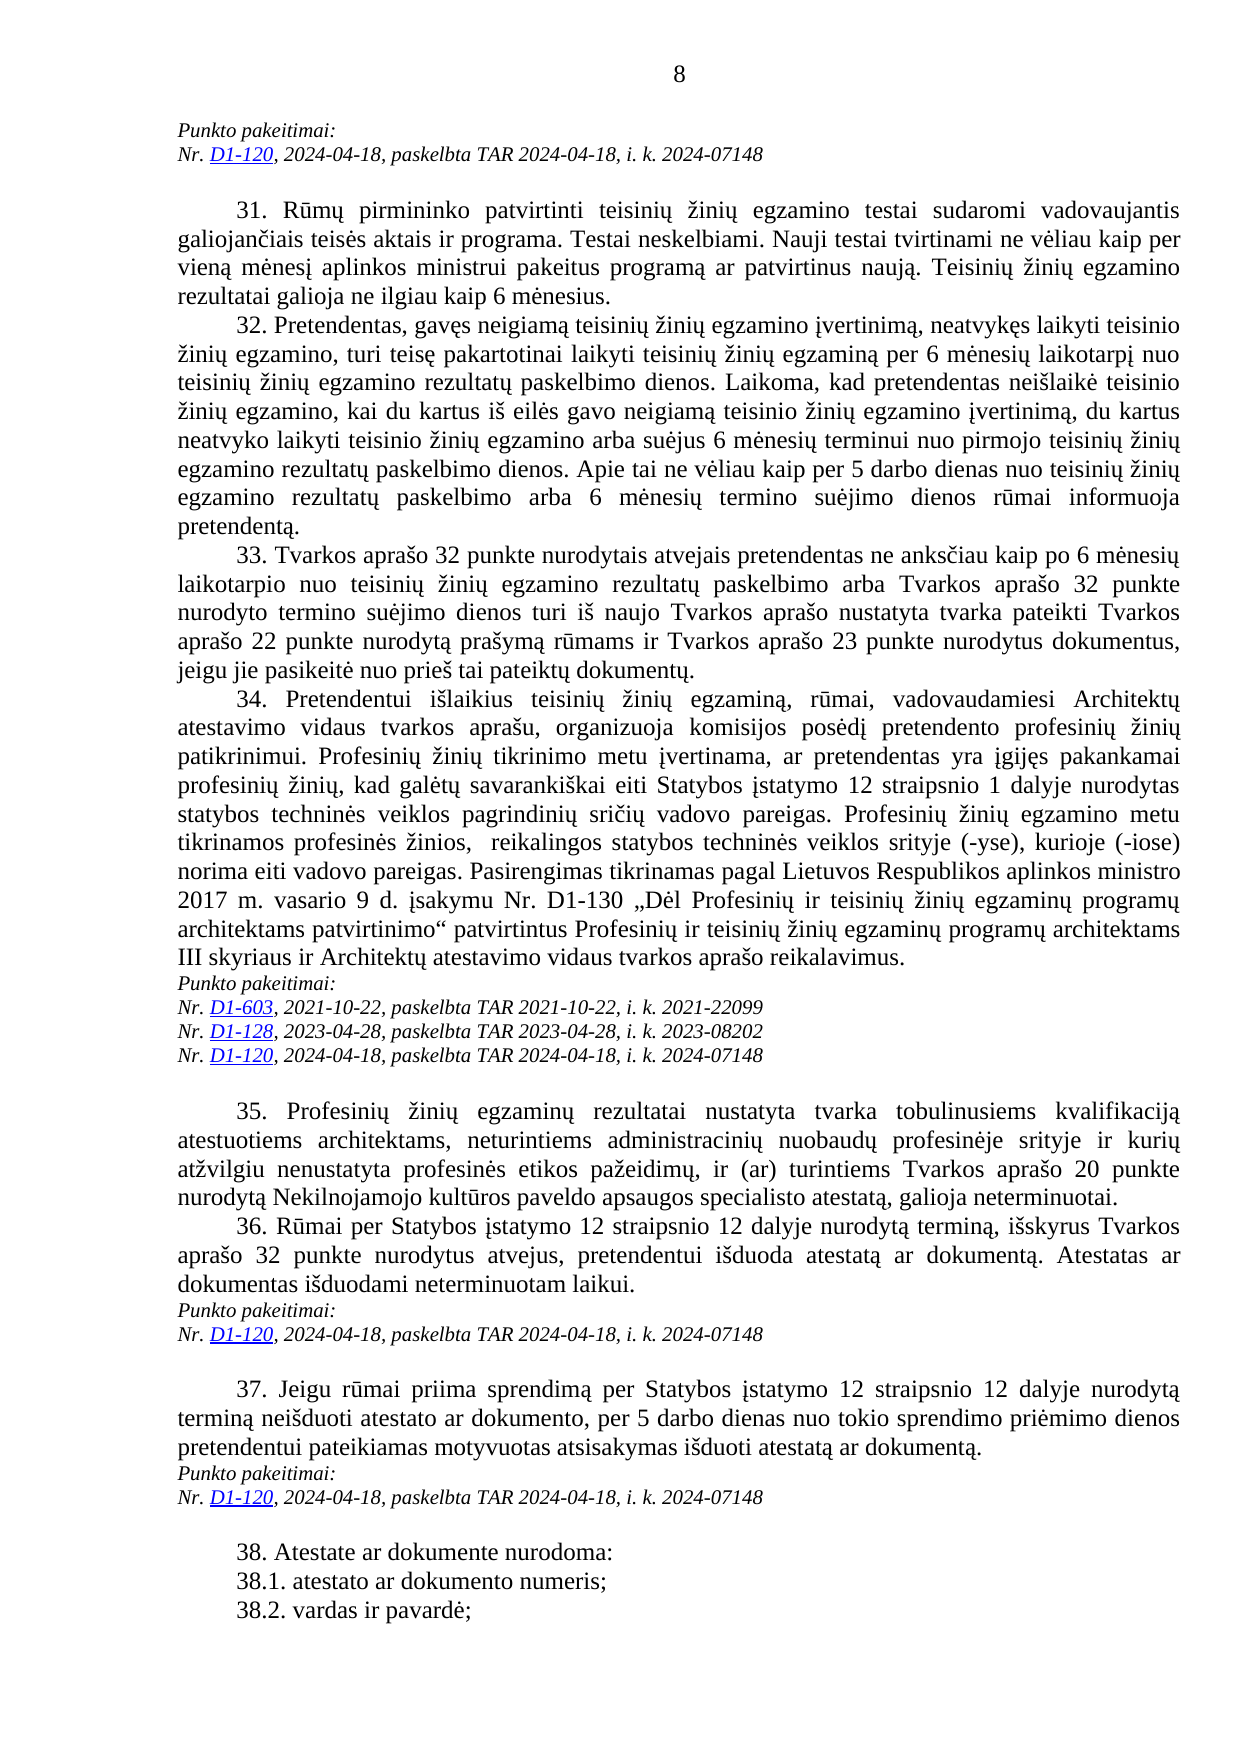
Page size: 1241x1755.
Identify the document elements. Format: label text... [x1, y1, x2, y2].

text Nr. D1-603, 2021-10-22, paskelbta TAR 2021-10-22, i. k. 2021-22099 [177, 995, 1181, 1019]
text 38. Atestate ar dokumente nurodoma: [177, 1537, 1181, 1566]
text 33. Tvarkos aprašo 32 punkte nurodytais atvejais pretendentas ne anksčiau kaip po 6 mėnesių laikotarpio nuo teisinių žinių egzamino rezultatų paskelbimo arba Tvarkos aprašo 32 punkte nurodyto termino suėjimo dienos turi iš naujo Tvarkos aprašo nustatyta tvarka pateikti Tvarkos aprašo 22 punkte nurodytą prašymą rūmams ir Tvarkos aprašo 23 punkte nurodytus dokumentus, jeigu jie pasikeitė nuo prieš tai pateiktų dokumentų. [177, 540, 1181, 684]
text 38.2. vardas ir pavardė; [177, 1595, 1181, 1624]
text Nr. D1-120, 2024-04-18, paskelbta TAR 2024-04-18, i. k. 2024-07148 [177, 1043, 1181, 1067]
text Nr. D1-120, 2024-04-18, paskelbta TAR 2024-04-18, i. k. 2024-07148 [177, 142, 1181, 166]
text Punkto pakeitimai: [177, 1297, 1181, 1322]
text Punkto pakeitimai: [177, 118, 1181, 142]
text 38.1. atestato ar dokumento numeris; [177, 1566, 1181, 1595]
text 35. Profesinių žinių egzaminų rezultatai nustatyta tvarka tobulinusiems kvalifikaciją atestuotiems architektams, neturintiems administracinių nuobaudų profesinėje srityje ir kurių atžvilgiu nenustatyta profesinės etikos pažeidimų, ir (ar) turintiems Tvarkos aprašo 20 punkte nurodytą Nekilnojamojo kultūros paveldo apsaugos specialisto atestatą, galioja neterminuotai. [177, 1096, 1181, 1211]
text Nr. D1-120, 2024-04-18, paskelbta TAR 2024-04-18, i. k. 2024-07148 [177, 1322, 1181, 1346]
text 32. Pretendentas, gavęs neigiamą teisinių žinių egzamino įvertinimą, neatvykęs laikyti teisinio žinių egzamino, turi teisę pakartotinai laikyti teisinių žinių egzaminą per 6 mėnesių laikotarpį nuo teisinių žinių egzamino rezultatų paskelbimo dienos. Laikoma, kad pretendentas neišlaikė teisinio žinių egzamino, kai du kartus iš eilės gavo neigiamą teisinio žinių egzamino įvertinimą, du kartus neatvyko laikyti teisinio žinių egzamino arba suėjus 6 mėnesių terminui nuo pirmojo teisinių žinių egzamino rezultatų paskelbimo dienos. Apie tai ne vėliau kaip per 5 darbo dienas nuo teisinių žinių egzamino rezultatų paskelbimo arba 6 mėnesių termino suėjimo dienos rūmai informuoja pretendentą. [177, 310, 1181, 540]
text 34. Pretendentui išlaikius teisinių žinių egzaminą, rūmai, vadovaudamiesi Architektų atestavimo vidaus tvarkos aprašu, organizuoja komisijos posėdį pretendento profesinių žinių patikrinimui. Profesinių žinių tikrinimo metu įvertinama, ar pretendentas yra įgijęs pakankamai profesinių žinių, kad galėtų savarankiškai eiti Statybos įstatymo 12 straipsnio 1 dalyje nurodytas statybos techninės veiklos pagrindinių sričių vadovo pareigas. Profesinių žinių egzamino metu tikrinamos profesinės žinios, reikalingos statybos techninės veiklos srityje (-yse), kurioje (-iose) norima eiti vadovo pareigas. Pasirengimas tikrinamas pagal Lietuvos Respublikos aplinkos ministro 2017 m. vasario 9 d. įsakymu Nr. D1-130 „Dėl Profesinių ir teisinių žinių egzaminų programų architektams patvirtinimo“ patvirtintus Profesinių ir teisinių žinių egzaminų programų architektams III skyriaus ir Architektų atestavimo vidaus tvarkos aprašo reikalavimus. [177, 684, 1181, 971]
text Nr. D1-128, 2023-04-28, paskelbta TAR 2023-04-28, i. k. 2023-08202 [177, 1019, 1181, 1043]
text Nr. D1-120, 2024-04-18, paskelbta TAR 2024-04-18, i. k. 2024-07148 [177, 1485, 1181, 1509]
text 36. Rūmai per Statybos įstatymo 12 straipsnio 12 dalyje nurodytą terminą, išskyrus Tvarkos aprašo 32 punkte nurodytus atvejus, pretendentui išduoda atestatą ar dokumentą. Atestatas ar dokumentas išduodami neterminuotam laikui. [177, 1211, 1181, 1297]
text Punkto pakeitimai: [177, 1461, 1181, 1485]
text 37. Jeigu rūmai priima sprendimą per Statybos įstatymo 12 straipsnio 12 dalyje nurodytą terminą neišduoti atestato ar dokumento, per 5 darbo dienas nuo tokio sprendimo priėmimo dienos pretendentui pateikiamas motyvuotas atsisakymas išduoti atestatą ar dokumentą. [177, 1374, 1181, 1461]
text 31. Rūmų pirmininko patvirtinti teisinių žinių egzamino testai sudaromi vadovaujantis galiojančiais teisės aktais ir programa. Testai neskelbiami. Nauji testai tvirtinami ne vėliau kaip per vieną mėnesį aplinkos ministrui pakeitus programą ar patvirtinus naują. Teisinių žinių egzamino rezultatai galioja ne ilgiau kaip 6 mėnesius. [177, 195, 1181, 310]
text Punkto pakeitimai: [177, 971, 1181, 995]
